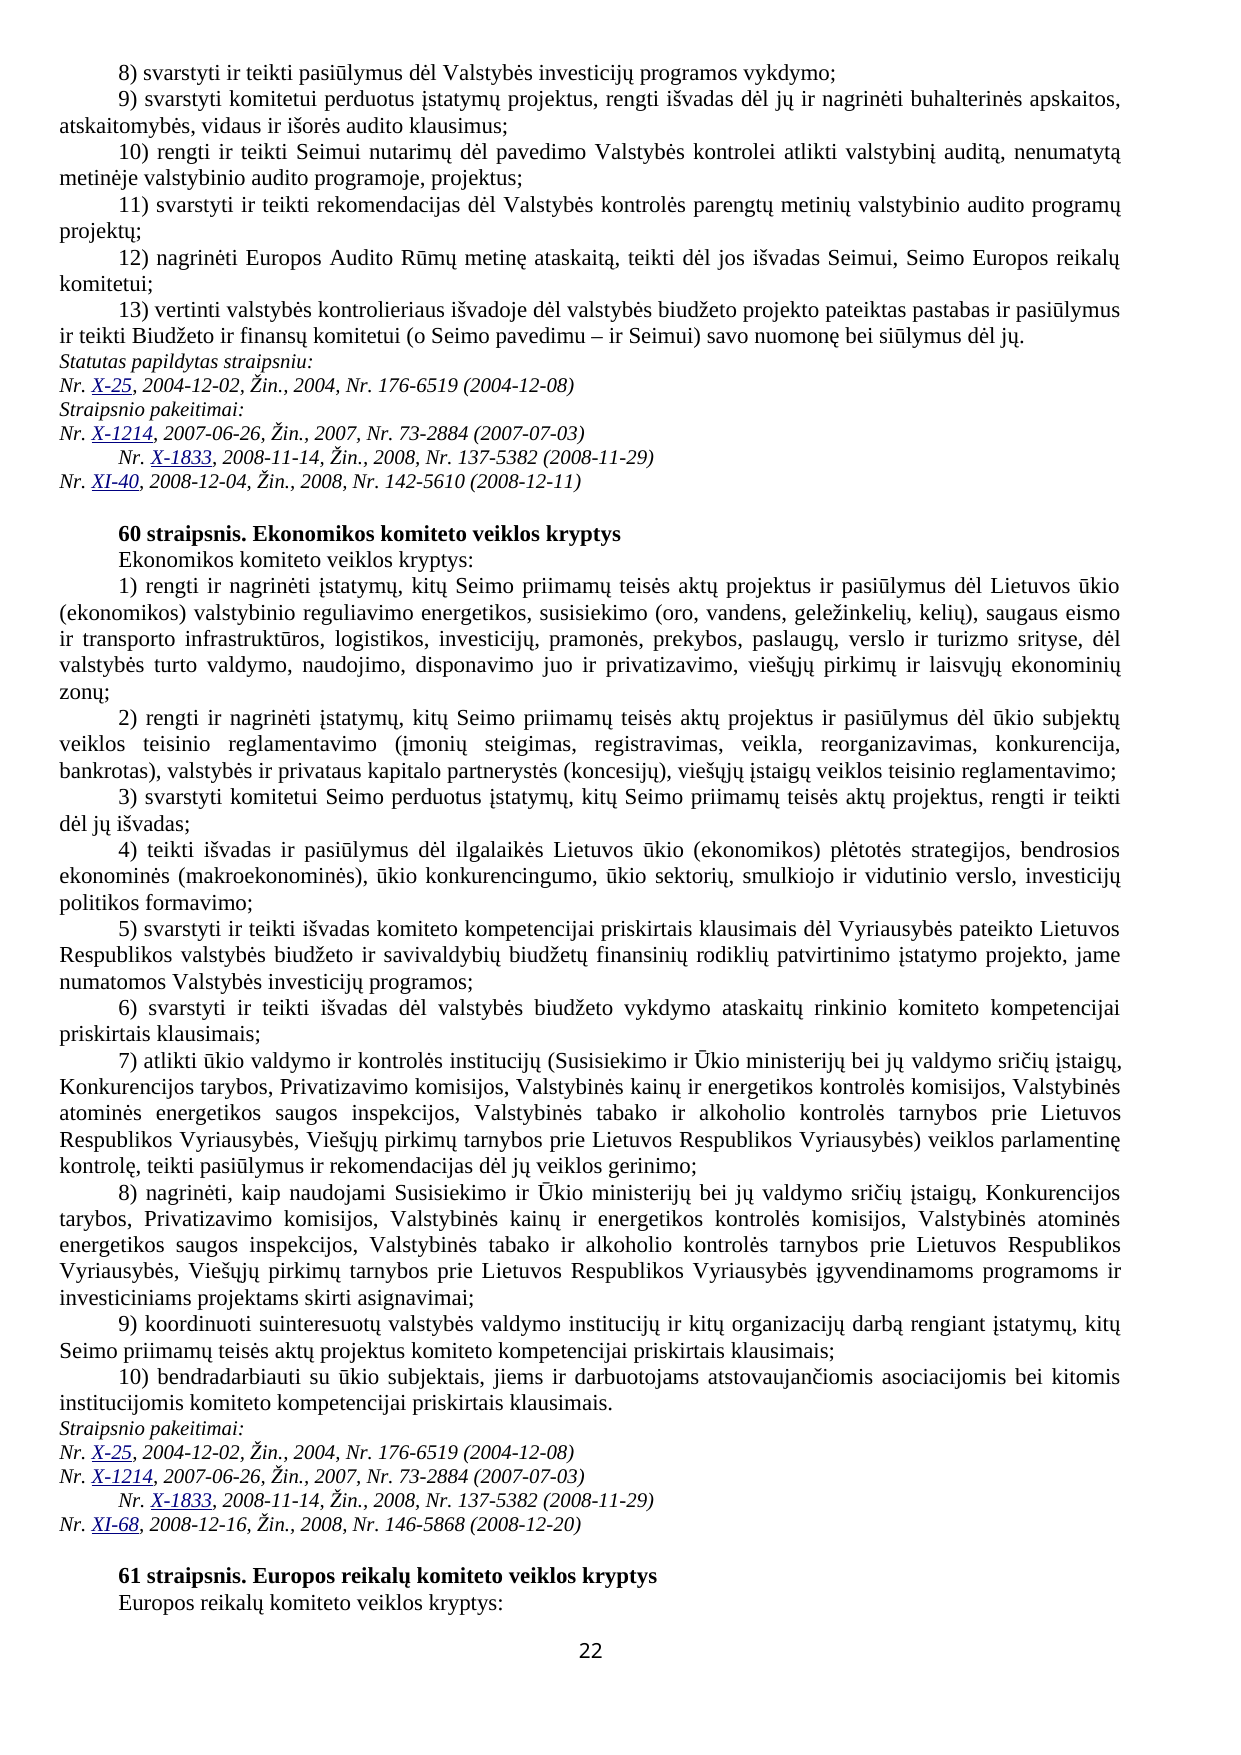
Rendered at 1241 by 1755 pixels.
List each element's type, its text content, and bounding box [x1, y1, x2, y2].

text Europos reikalų komiteto veiklos kryptys: [59, 1589, 1122, 1615]
text 6) svarstyti ir teikti išvadas dėl valstybės biudžeto vykdymo ataskaitų rinkinio komiteto kompetencijai priskirtais klausimais; [59, 994, 1122, 1047]
text 5) svarstyti ir teikti išvadas komiteto kompetencijai priskirtais klausimais dėl Vyriausybės pateikto Lietuvos Respublikos valstybės biudžeto ir savivaldybių biudžetų finansinių rodiklių patvirtinimo įstatymo projekto, jame numatomos Valstybės investicijų programos; [59, 915, 1122, 994]
text Straipsnio pakeitimai: [59, 1416, 1122, 1440]
text 2) rengti ir nagrinėti įstatymų, kitų Seimo priimamų teisės aktų projektus ir pasiūlymus dėl ūkio subjektų veiklos teisinio reglamentavimo (įmonių steigimas, registravimas, veikla, reorganizavimas, konkurencija, bankrotas), valstybės ir privataus kapitalo partnerystės (koncesijų), viešųjų įstaigų veiklos teisinio reglamentavimo; [59, 704, 1122, 783]
text 12) nagrinėti Europos Audito Rūmų metinę ataskaitą, teikti dėl jos išvadas Seimui, Seimo Europos reikalų komitetui; [59, 243, 1122, 296]
text 4) teikti išvadas ir pasiūlymus dėl ilgalaikės Lietuvos ūkio (ekonomikos) plėtotės strategijos, bendrosios ekonominės (makroekonominės), ūkio konkurencingumo, ūkio sektorių, smulkiojo ir vidutinio verslo, investicijų politikos formavimo; [59, 836, 1122, 915]
text Nr. XI-40, 2008-12-04, Žin., 2008, Nr. 142-5610 (2008-12-11) [59, 469, 1122, 493]
text 3) svarstyti komitetui Seimo perduotus įstatymų, kitų Seimo priimamų teisės aktų projektus, rengti ir teikti dėl jų išvadas; [59, 783, 1122, 836]
text Ekonomikos komiteto veiklos kryptys: [59, 546, 1122, 572]
text Nr. X-1214, 2007-06-26, Žin., 2007, Nr. 73-2884 (2007-07-03) [59, 1464, 1122, 1488]
text 13) vertinti valstybės kontrolieriaus išvadoje dėl valstybės biudžeto projekto pateiktas pastabas ir pasiūlymus ir teikti Biudžeto ir finansų komitetui (o Seimo pavedimu – ir Seimui) savo nuomonę bei siūlymus dėl jų. [59, 296, 1122, 349]
text Nr. XI-68, 2008-12-16, Žin., 2008, Nr. 146-5868 (2008-12-20) [59, 1512, 1122, 1536]
text 8) svarstyti ir teikti pasiūlymus dėl Valstybės investicijų programos vykdymo; [59, 59, 1122, 85]
text Nr. X-1214, 2007-06-26, Žin., 2007, Nr. 73-2884 (2007-07-03) [59, 421, 1122, 445]
text 8) nagrinėti, kaip naudojami Susisiekimo ir Ūkio ministerijų bei jų valdymo sričių įstaigų, Konkurencijos tarybos, Privatizavimo komisijos, Valstybinės kainų ir energetikos kontrolės komisijos, Valstybinės atominės energetikos saugos inspekcijos, Valstybinės tabako ir alkoholio kontrolės tarnybos prie Lietuvos Respublikos Vyriausybės, Viešųjų pirkimų tarnybos prie Lietuvos Respublikos Vyriausybės įgyvendinamoms programoms ir investiciniams projektams skirti asignavimai; [59, 1178, 1122, 1310]
text 10) bendradarbiauti su ūkio subjektais, jiems ir darbuotojams atstovaujančiomis asociacijomis bei kitomis institucijomis komiteto kompetencijai priskirtais klausimais. [59, 1363, 1122, 1416]
text 7) atlikti ūkio valdymo ir kontrolės institucijų (Susisiekimo ir Ūkio ministerijų bei jų valdymo sričių įstaigų, Konkurencijos tarybos, Privatizavimo komisijos, Valstybinės kainų ir energetikos kontrolės komisijos, Valstybinės atominės energetikos saugos inspekcijos, Valstybinės tabako ir alkoholio kontrolės tarnybos prie Lietuvos Respublikos Vyriausybės, Viešųjų pirkimų tarnybos prie Lietuvos Respublikos Vyriausybės) veiklos parlamentinę kontrolę, teikti pasiūlymus ir rekomendacijas dėl jų veiklos gerinimo; [59, 1047, 1122, 1178]
text Statutas papildytas straipsniu: [59, 349, 1122, 373]
text Straipsnio pakeitimai: [59, 397, 1122, 421]
text Nr. X-25, 2004-12-02, Žin., 2004, Nr. 176-6519 (2004-12-08) [59, 1440, 1122, 1464]
text Nr. X-1833, 2008-11-14, Žin., 2008, Nr. 137-5382 (2008-11-29) [59, 445, 1122, 469]
text 1) rengti ir nagrinėti įstatymų, kitų Seimo priimamų teisės aktų projektus ir pasiūlymus dėl Lietuvos ūkio (ekonomikos) valstybinio reguliavimo energetikos, susisiekimo (oro, vandens, geležinkelių, kelių), saugaus eismo ir transporto infrastruktūros, logistikos, investicijų, pramonės, prekybos, paslaugų, verslo ir turizmo srityse, dėl valstybės turto valdymo, naudojimo, disponavimo juo ir privatizavimo, viešųjų pirkimų ir laisvųjų ekonominių zonų; [59, 572, 1122, 704]
text 9) svarstyti komitetui perduotus įstatymų projektus, rengti išvadas dėl jų ir nagrinėti buhalterinės apskaitos, atskaitomybės, vidaus ir išorės audito klausimus; [59, 85, 1122, 138]
text Nr. X-25, 2004-12-02, Žin., 2004, Nr. 176-6519 (2004-12-08) [59, 373, 1122, 397]
text 11) svarstyti ir teikti rekomendacijas dėl Valstybės kontrolės parengtų metinių valstybinio audito programų projektų; [59, 191, 1122, 243]
text Nr. X-1833, 2008-11-14, Žin., 2008, Nr. 137-5382 (2008-11-29) [59, 1488, 1122, 1512]
text 60 straipsnis. Ekonomikos komiteto veiklos kryptys [59, 520, 1122, 546]
text 10) rengti ir teikti Seimui nutarimų dėl pavedimo Valstybės kontrolei atlikti valstybinį auditą, nenumatytą metinėje valstybinio audito programoje, projektus; [59, 138, 1122, 191]
text 9) koordinuoti suinteresuotų valstybės valdymo institucijų ir kitų organizacijų darbą rengiant įstatymų, kitų Seimo priimamų teisės aktų projektus komiteto kompetencijai priskirtais klausimais; [59, 1310, 1122, 1363]
text 61 straipsnis. Europos reikalų komiteto veiklos kryptys [59, 1562, 1122, 1589]
